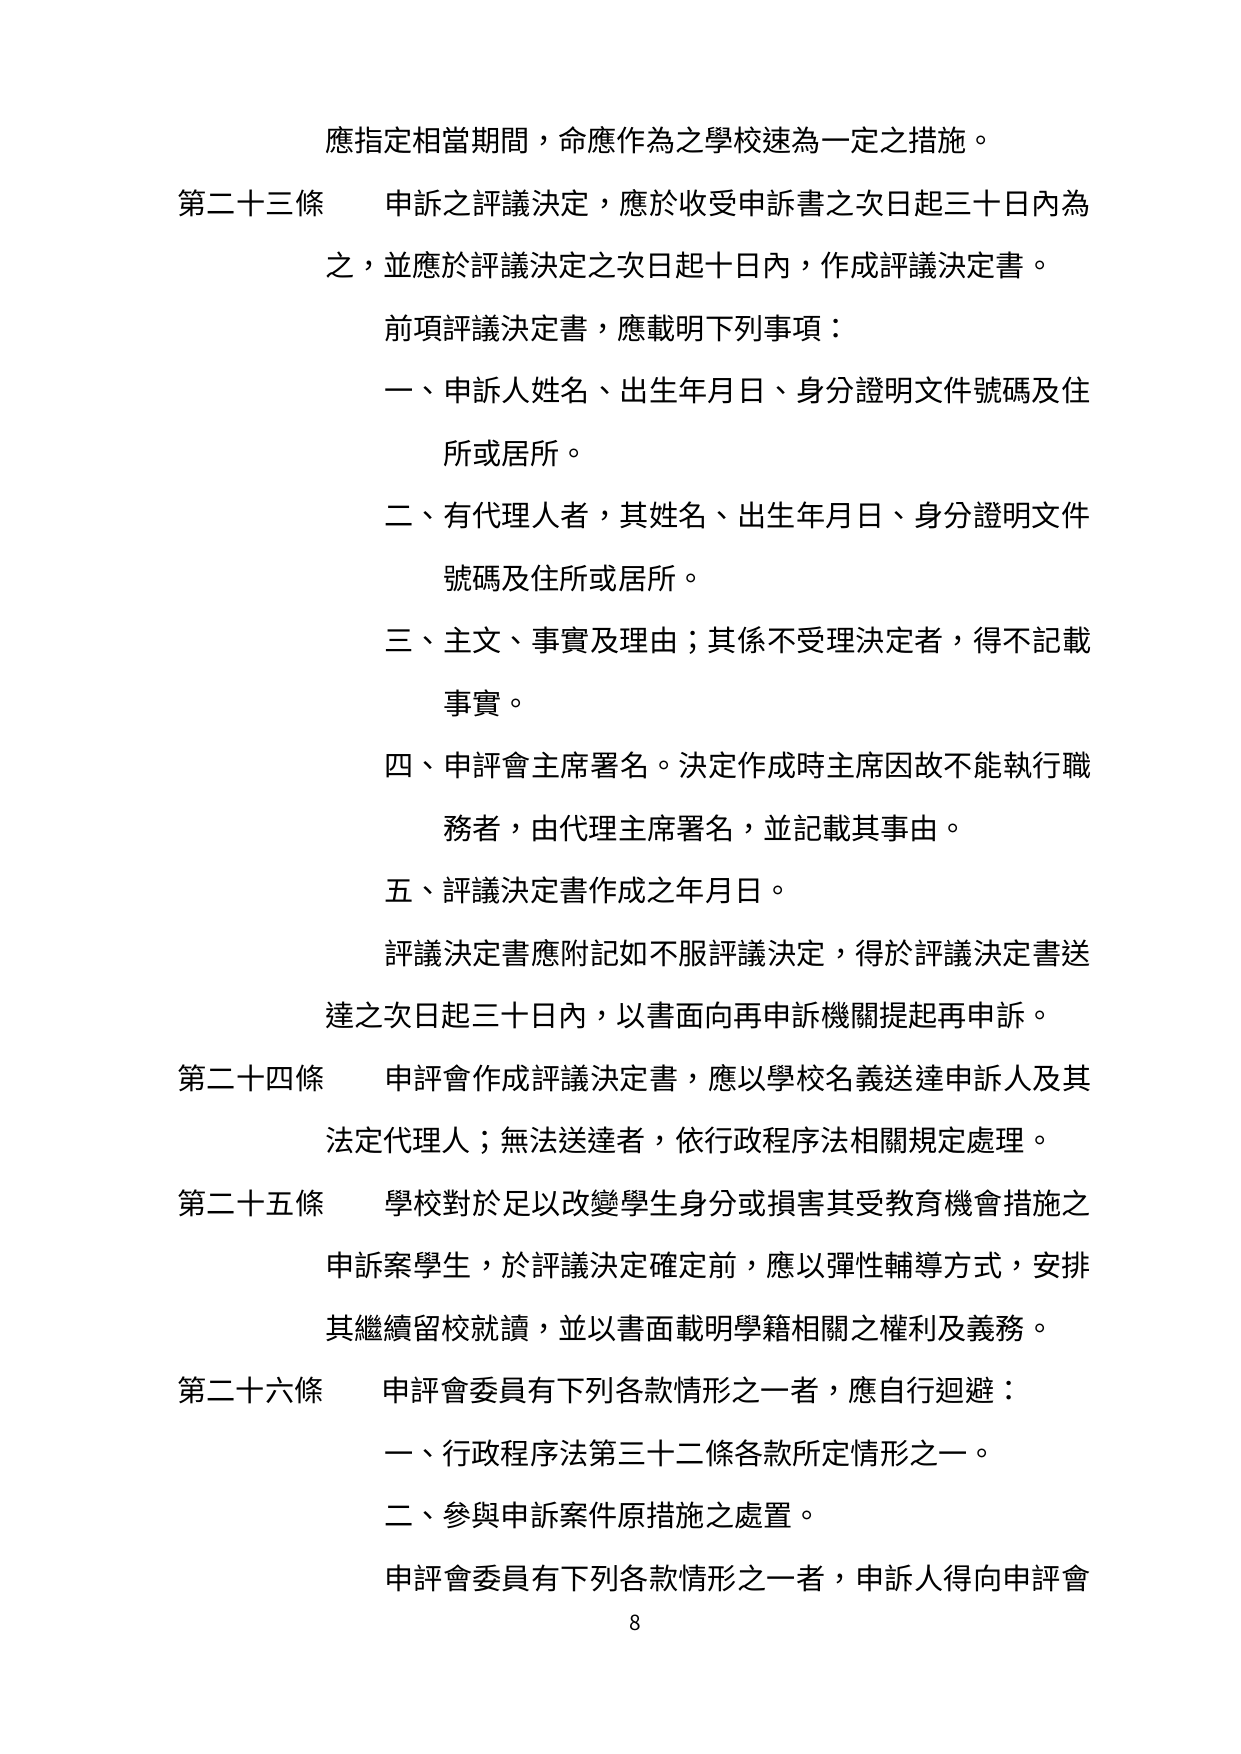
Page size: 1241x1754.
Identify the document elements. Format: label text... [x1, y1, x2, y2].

text 應指定相當期間，命應作為之學校速為一定之措施。 [325, 97, 1092, 160]
text 第二十四條 申評會作成評議決定書，應以學校名義送達申訴人及其法定代理人；無法送達者，依行政程序法相關規定處理。 [177, 1035, 1092, 1160]
text 第二十六條 申評會委員有下列各款情形之一者，應自行迴避： [177, 1347, 1092, 1410]
text 一、申訴人姓名、出生年月日、身分證明文件號碼及住所或居所。 [384, 347, 1092, 472]
text 第二十三條 申訴之評議決定，應於收受申訴書之次日起三十日內為之，並應於評議決定之次日起十日內，作成評議決定書。 [177, 160, 1092, 285]
text 三、主文、事實及理由；其係不受理決定者，得不記載事實。 [384, 597, 1092, 722]
text 二、有代理人者，其姓名、出生年月日、身分證明文件號碼及住所或居所。 [384, 472, 1092, 597]
text 二、參與申訴案件原措施之處置。 [384, 1472, 1092, 1535]
text 評議決定書應附記如不服評議決定，得於評議決定書送達之次日起三十日內，以書面向再申訴機關提起再申訴。 [325, 910, 1092, 1035]
text 申評會委員有下列各款情形之一者，申訴人得向申評會 [325, 1535, 1092, 1597]
text 一、行政程序法第三十二條各款所定情形之一。 [384, 1410, 1092, 1472]
text 四、申評會主席署名。決定作成時主席因故不能執行職務者，由代理主席署名，並記載其事由。 [384, 722, 1092, 847]
text 前項評議決定書，應載明下列事項： [325, 285, 1092, 347]
text 五、評議決定書作成之年月日。 [384, 847, 1092, 910]
text 第二十五條 學校對於足以改變學生身分或損害其受教育機會措施之申訴案學生，於評議決定確定前，應以彈性輔導方式，安排其繼續留校就讀，並以書面載明學籍相關之權利及義務。 [177, 1160, 1092, 1347]
